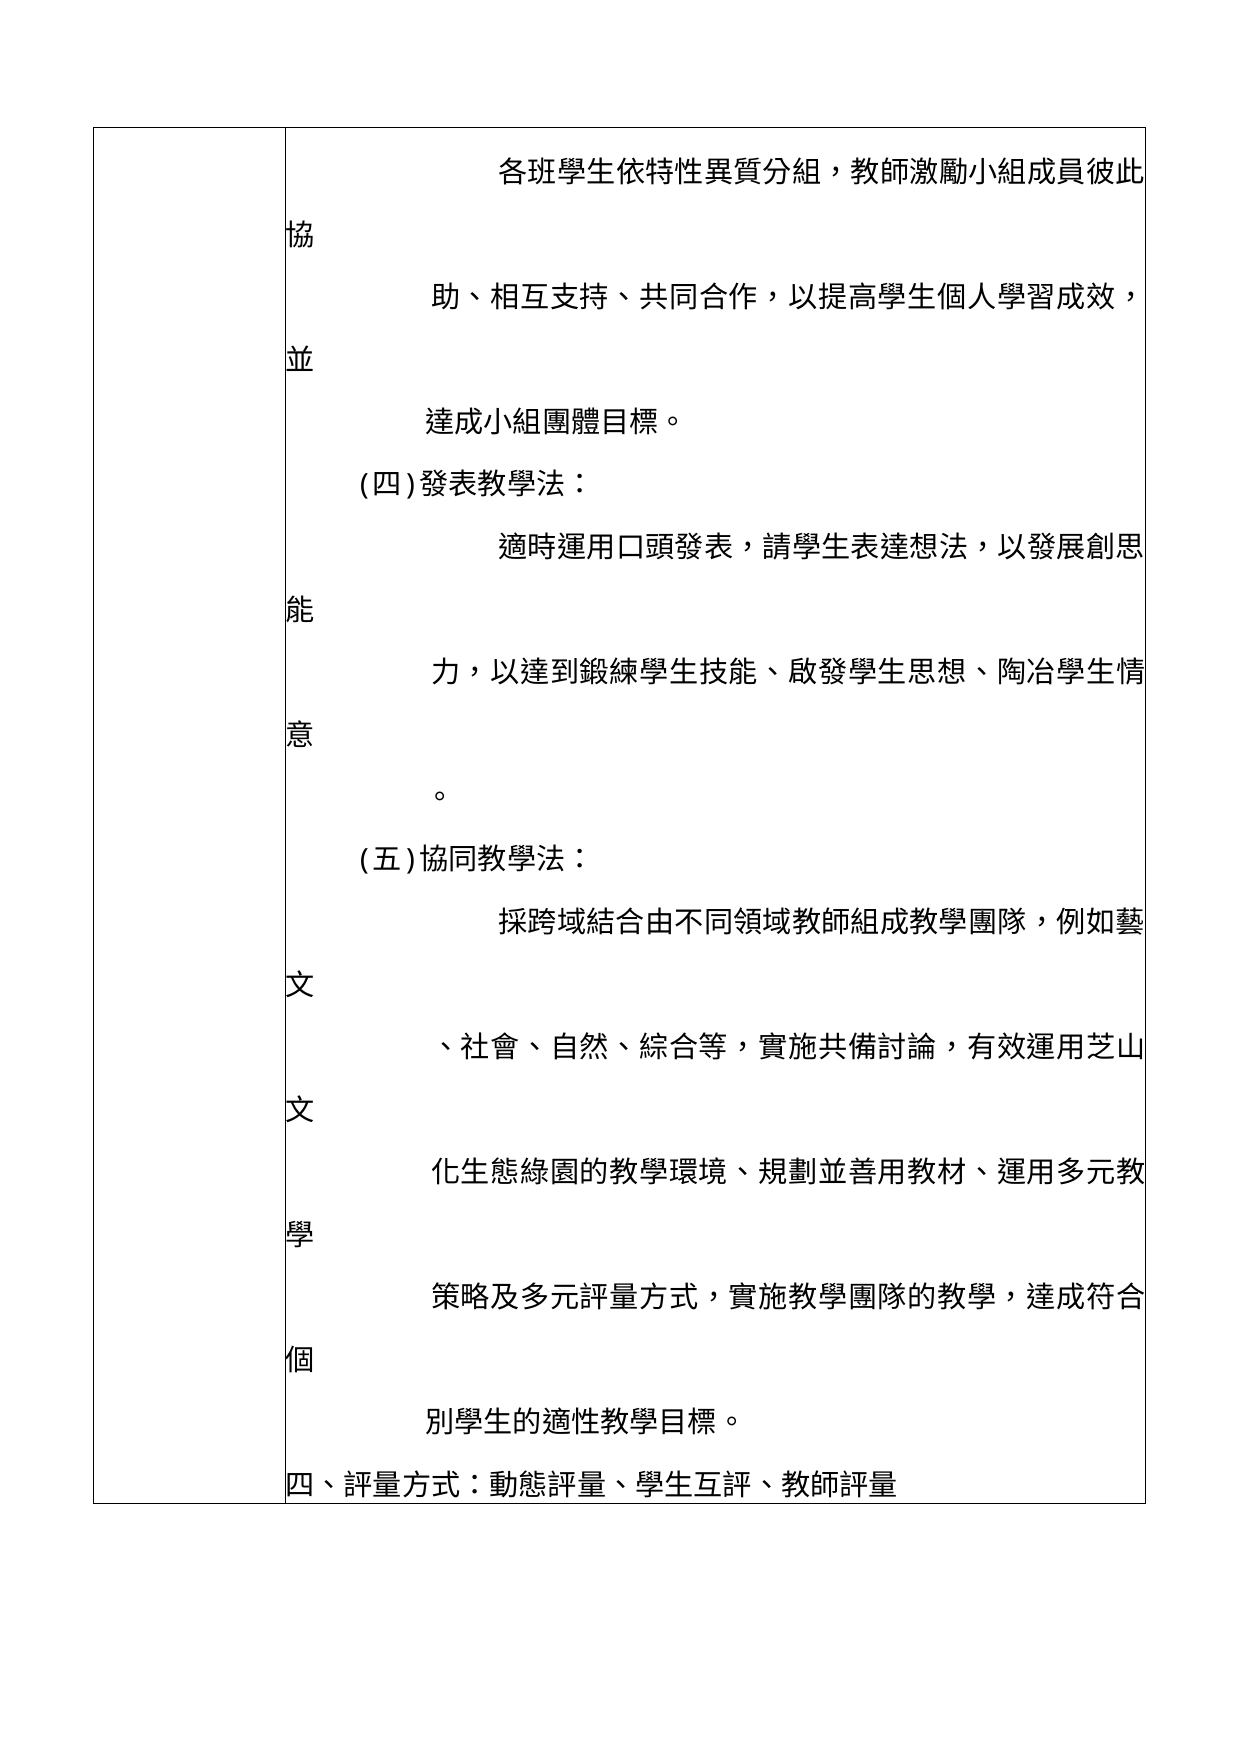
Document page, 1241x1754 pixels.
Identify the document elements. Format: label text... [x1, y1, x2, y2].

table_cell 各班學生依特性異質分組，教師激勵小組成員彼此協 助、相互支持、共同合作，以提高學生個人學習成效，並 達成小組團體目標。 (四)發表教學法： 適時運用口頭發表，請學生表達想法，以發展創思能 力，以達到鍛練學生技能、啟發學生思想、陶冶學生情意 。 (五)協同教學法： 採跨域結合由不同領域教師組成教學團隊，例如藝文 、社會、自然、綜合等，實施共備討論，有效運用芝山文 化生態綠園的教學環境、規劃並善用教材、運用多元教學 策略及多元評量方式，實施教學團隊的教學，達成符合個 別學生的適性教學目標。 四、評量方式：動態評量、學生互評、教師評量 [286, 128, 1145, 1503]
table_cell [94, 128, 285, 1503]
